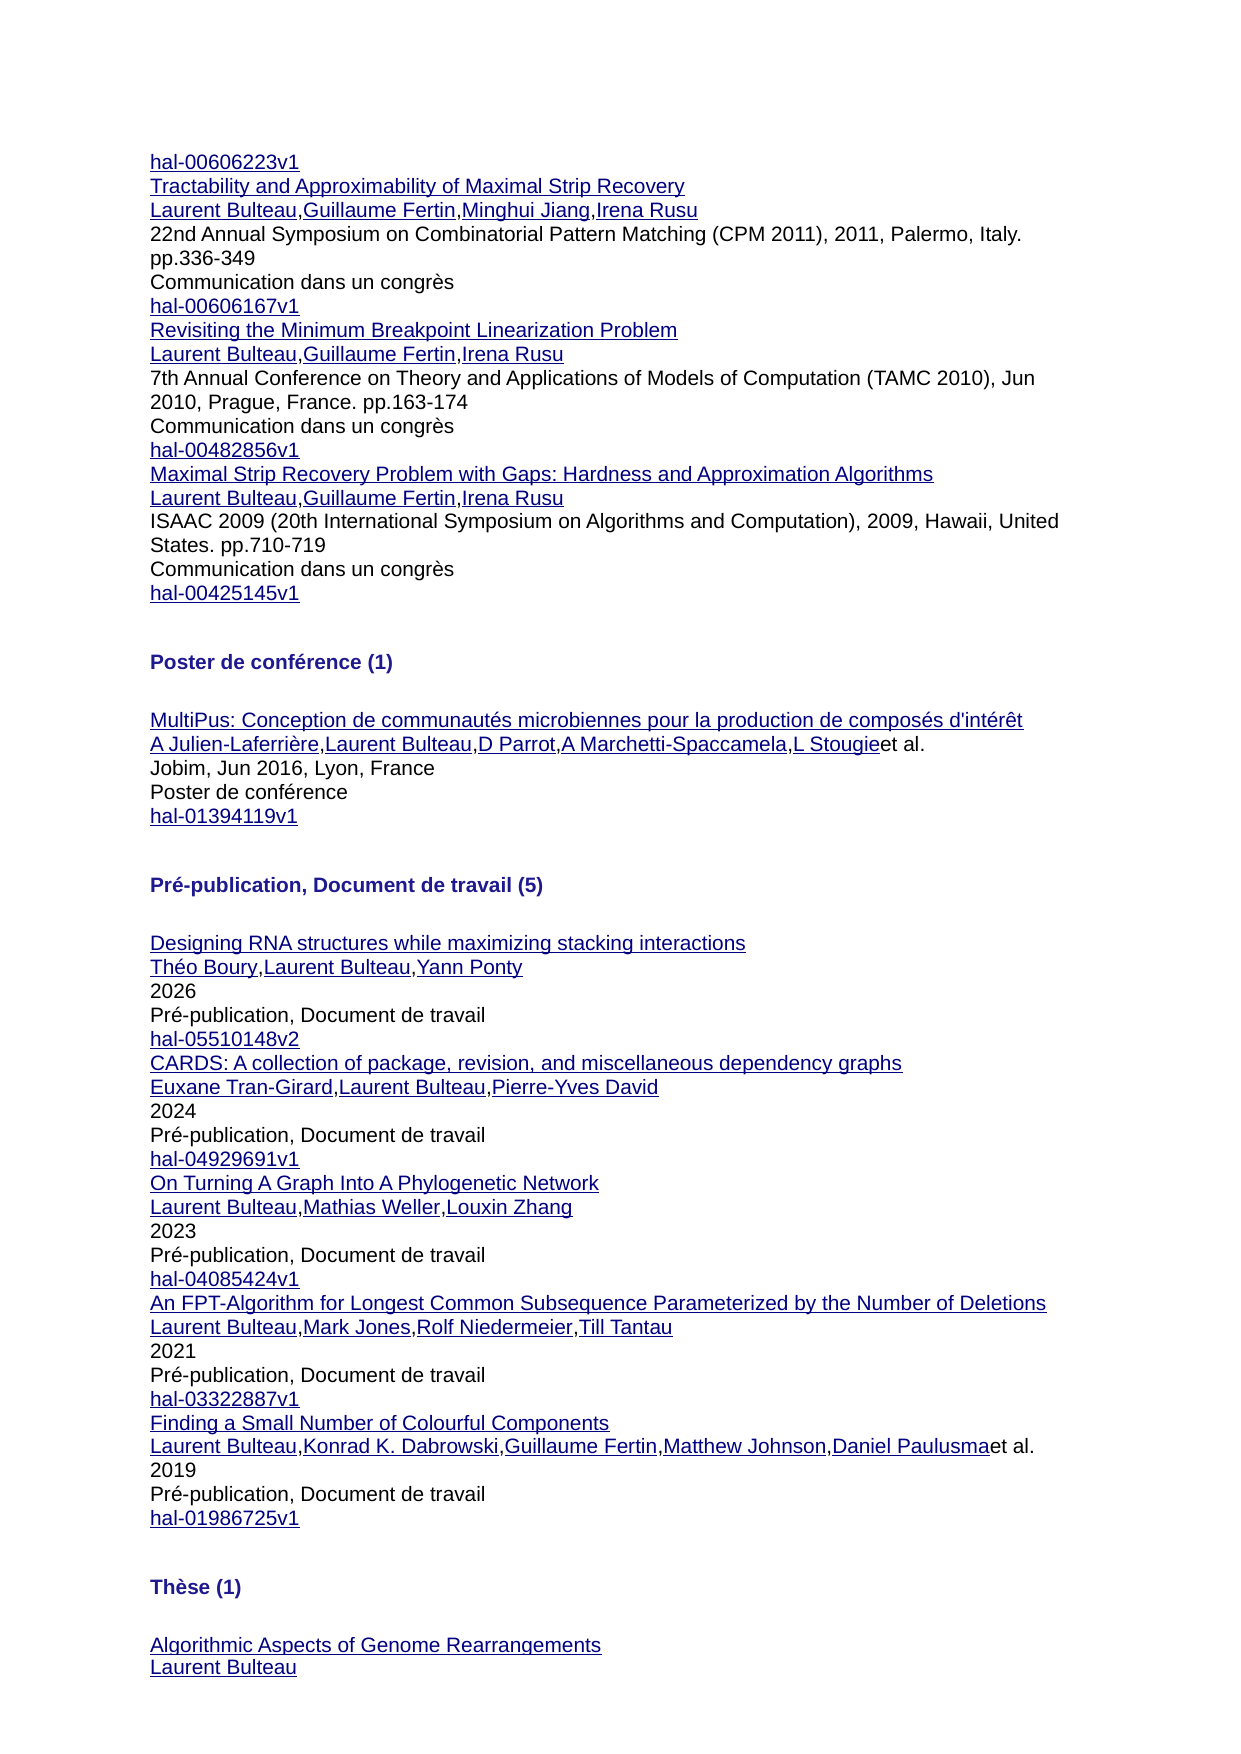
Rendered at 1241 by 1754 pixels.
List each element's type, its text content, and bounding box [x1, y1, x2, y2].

table_header Designing RNA structures while maximizing stacking interactions Théo Boury,Laurent Bulteau,Yann Ponty 2026 Pré-publication, Document de travail hal-05510148v2 [150, 931, 1090, 1051]
table_cell Finding a Small Number of Colourful Components Laurent Bulteau,Konrad K. Dabrowski,Guillaume Fertin,Matthew Johnson,Daniel Paulusmaet al. 2019 Pré-publication, Document de travail hal-01986725v1 [150, 1410, 1090, 1530]
table_cell Maximal Strip Recovery Problem with Gaps: Hardness and Approximation Algorithms Laurent Bulteau,Guillaume Fertin,Irena Rusu ISAAC 2009 (20th International Symposium on Algorithms and Computation), 2009, Hawaii, United States. pp.710-719 Communication dans un congrès hal-00425145v1 [150, 461, 1090, 605]
subtitle Poster de conférence (1) [150, 650, 1090, 674]
table_cell hal-00606223v1 [150, 150, 1090, 174]
table_header MultiPus: Conception de communautés microbiennes pour la production de composés d'intérêt A Julien-Laferrière,Laurent Bulteau,D Parrot,A Marchetti-Spaccamela,L Stougieet al. Jobim, Jun 2016, Lyon, France Poster de conférence hal-01394119v1 [150, 708, 1090, 828]
subtitle Thèse (1) [150, 1575, 1090, 1599]
table_cell CARDS: A collection of package, revision, and miscellaneous dependency graphs Euxane Tran-Girard,Laurent Bulteau,Pierre-Yves David 2024 Pré-publication, Document de travail hal-04929691v1 [150, 1051, 1090, 1171]
table_cell On Turning A Graph Into A Phylogenetic Network Laurent Bulteau,Mathias Weller,Louxin Zhang 2023 Pré-publication, Document de travail hal-04085424v1 [150, 1171, 1090, 1291]
table_cell Revisiting the Minimum Breakpoint Linearization Problem Laurent Bulteau,Guillaume Fertin,Irena Rusu 7th Annual Conference on Theory and Applications of Models of Computation (TAMC 2010), Jun 2010, Prague, France. pp.163-174 Communication dans un congrès hal-00482856v1 [150, 318, 1090, 461]
table_cell An FPT-Algorithm for Longest Common Subsequence Parameterized by the Number of Deletions Laurent Bulteau,Mark Jones,Rolf Niedermeier,Till Tantau 2021 Pré-publication, Document de travail hal-03322887v1 [150, 1291, 1090, 1410]
table_cell Tractability and Approximability of Maximal Strip Recovery Laurent Bulteau,Guillaume Fertin,Minghui Jiang,Irena Rusu 22nd Annual Symposium on Combinatorial Pattern Matching (CPM 2011), 2011, Palermo, Italy. pp.336-349 Communication dans un congrès hal-00606167v1 [150, 174, 1090, 318]
table_header Algorithmic Aspects of Genome Rearrangements Laurent Bulteau [150, 1633, 1090, 1679]
subtitle Pré-publication, Document de travail (5) [150, 873, 1090, 897]
